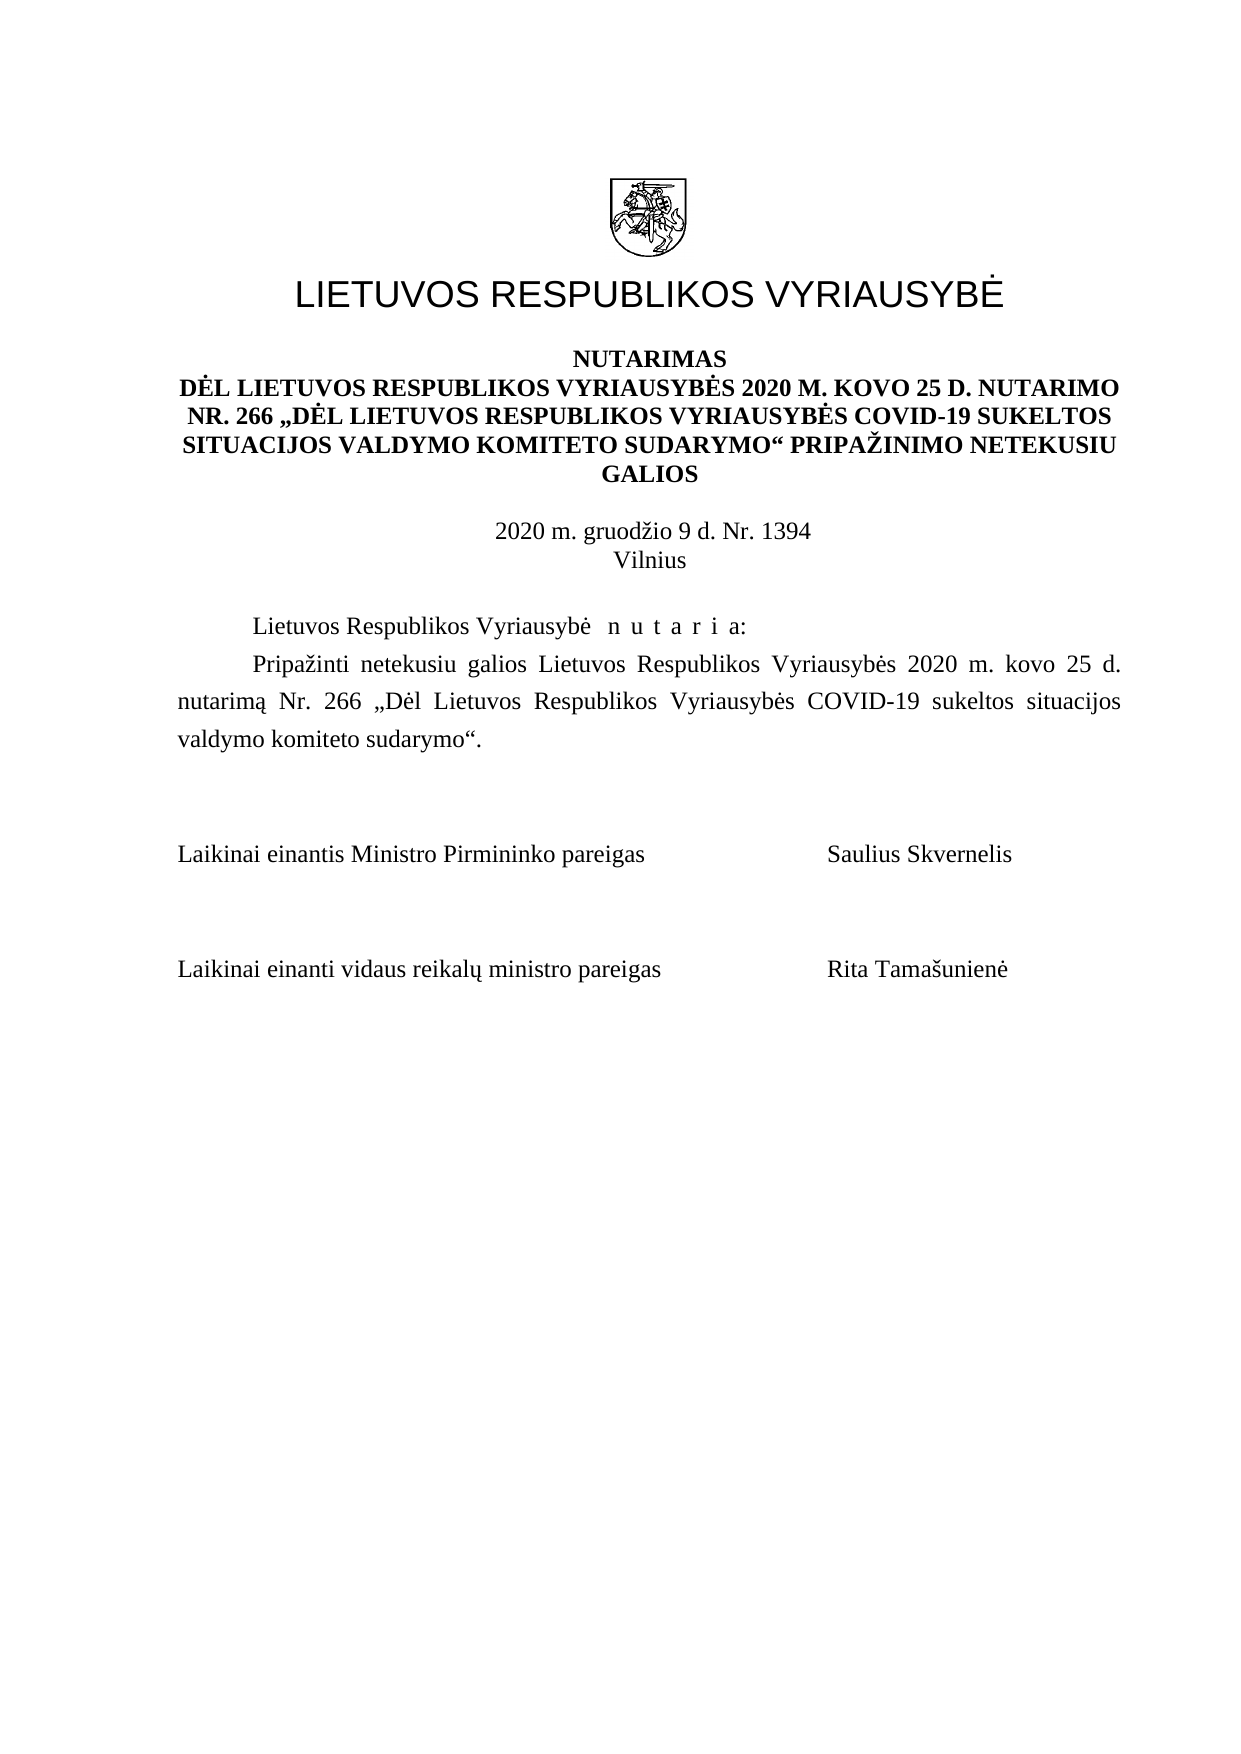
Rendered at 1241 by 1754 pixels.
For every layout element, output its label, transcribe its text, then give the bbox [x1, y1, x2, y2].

text Laikinai einantis Ministro Pirmininko pareigas Saulius Skvernelis [177, 839, 1122, 868]
text Laikinai einanti vidaus reikalų ministro pareigas Rita Tamašunienė [177, 954, 1122, 983]
text Pripažinti netekusiu galios Lietuvos Respublikos Vyriausybės 2020 m. kovo 25 d. nutarimą Nr. 266 „Dėl Lietuvos Respublikos Vyriausybės COVID-19 sukeltos situacijos valdymo komiteto sudarymo“. [177, 640, 1122, 753]
text nutarimas [177, 344, 1122, 373]
text Lietuvos Respublikos Vyriausybė nutaria: [177, 603, 1122, 640]
text Lietuvos Respublikos Vyriausybė [177, 272, 1122, 315]
text 2020 m. gruodžio 9 d. Nr. 1394 [177, 516, 1122, 545]
text DĖL LIETUVOS RESPUBLIKOS VYRIAUSYBĖS 2020 M. KOVO 25 D. NUTARIMO NR. 266 „DĖL LIETUVOS RESPUBLIKOS VYRIAUSYBĖS COVID-19 SUKELTOS SITUACIJOS VALDYMO KOMITETO SUDARYMO“ PRIPAŽINIMO NETEKUSIU GALIOS [177, 373, 1122, 488]
text Vilnius [177, 545, 1122, 574]
